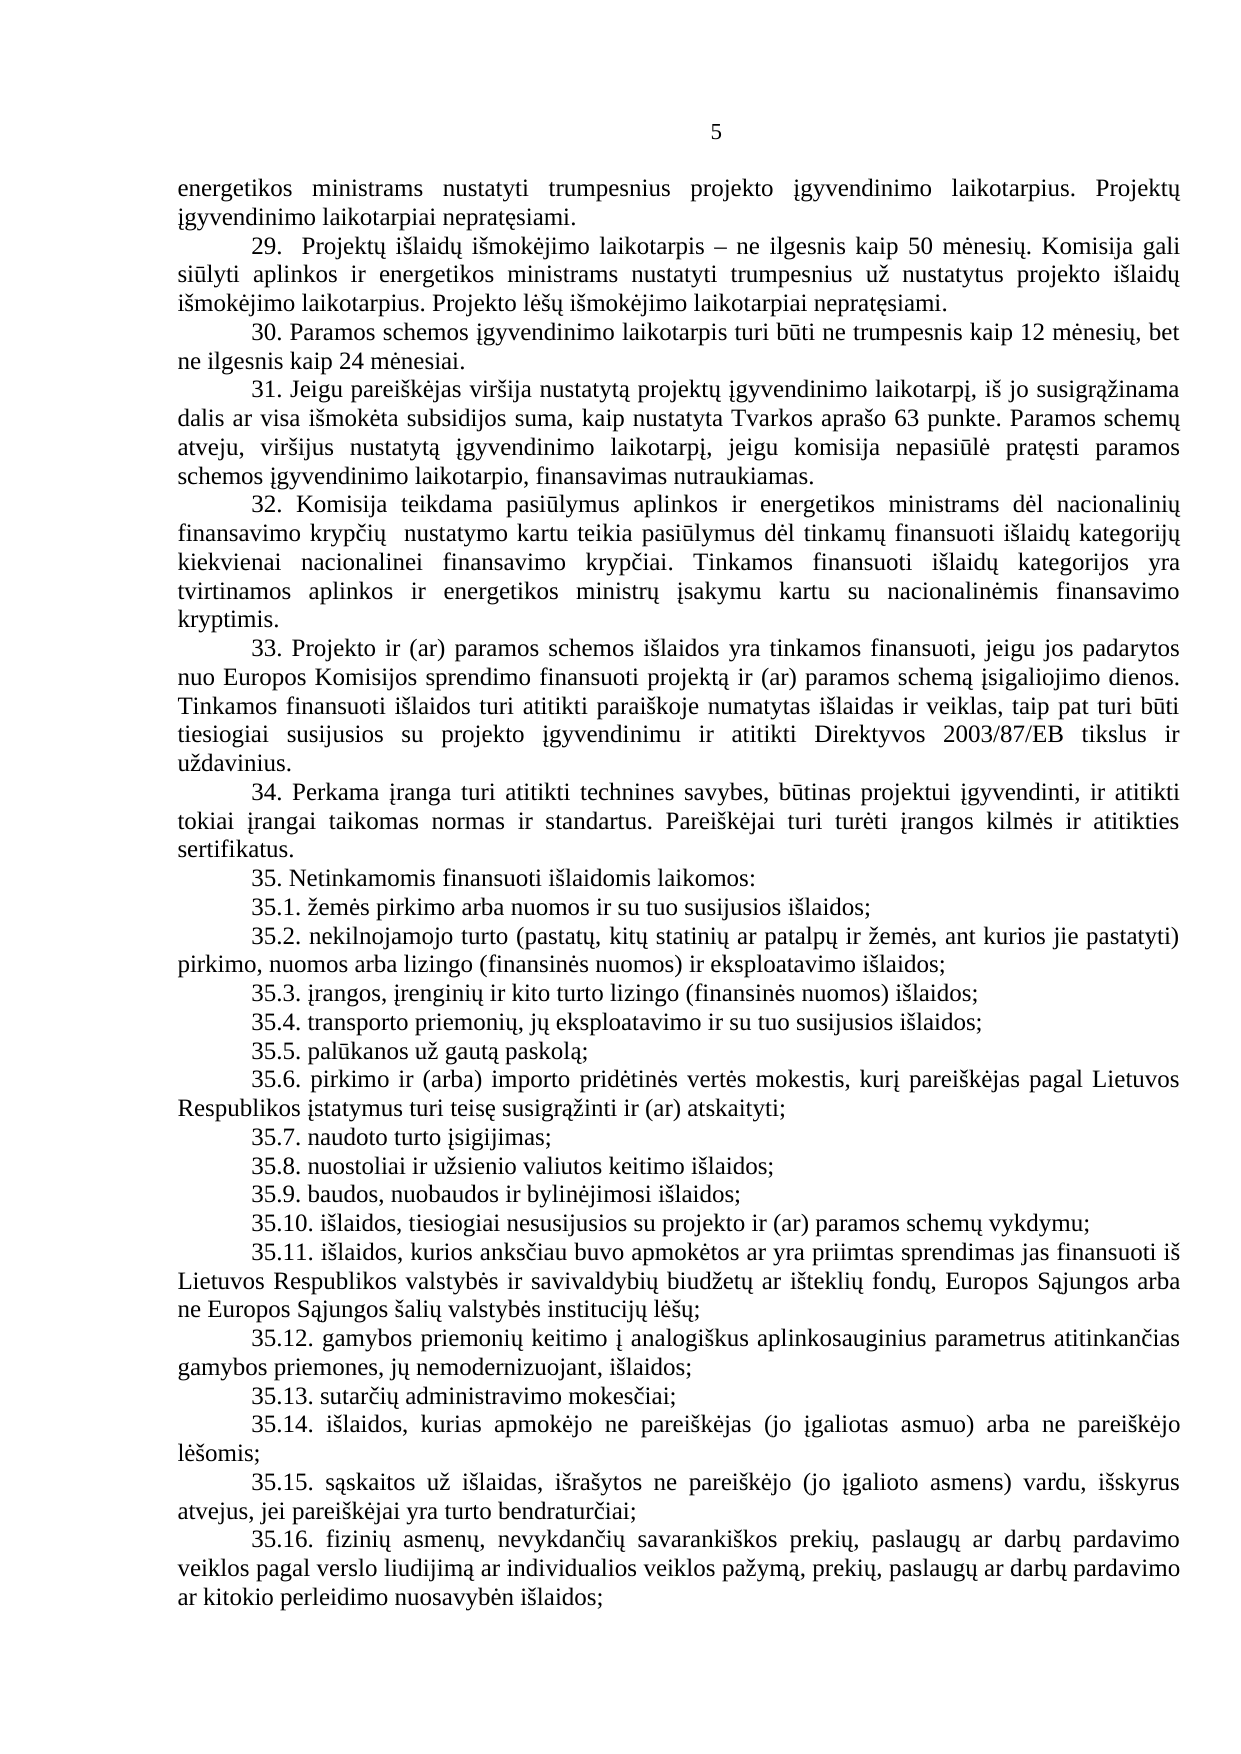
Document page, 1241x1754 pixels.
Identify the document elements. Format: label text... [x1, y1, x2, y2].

text 35.8. nuostoliai ir užsienio valiutos keitimo išlaidos; [177, 1151, 1181, 1179]
text 32. Komisija teikdama pasiūlymus aplinkos ir energetikos ministrams dėl nacionalinių finansavimo krypčių nustatymo kartu teikia pasiūlymus dėl tinkamų finansuoti išlaidų kategorijų kiekvienai nacionalinei finansavimo krypčiai. Tinkamos finansuoti išlaidų kategorijos yra tvirtinamos aplinkos ir energetikos ministrų įsakymu kartu su nacionalinėmis finansavimo kryptimis. [177, 489, 1181, 633]
text 35.4. transporto priemonių, jų eksploatavimo ir su tuo susijusios išlaidos; [177, 1007, 1181, 1036]
text 35.11. išlaidos, kurios anksčiau buvo apmokėtos ar yra priimtas sprendimas jas finansuoti iš Lietuvos Respublikos valstybės ir savivaldybių biudžetų ar išteklių fondų, Europos Sąjungos arba ne Europos Sąjungos šalių valstybės institucijų lėšų; [177, 1237, 1181, 1323]
text 35.3. įrangos, įrenginių ir kito turto lizingo (finansinės nuomos) išlaidos; [177, 978, 1181, 1007]
text energetikos ministrams nustatyti trumpesnius projekto įgyvendinimo laikotarpius. Projektų įgyvendinimo laikotarpiai nepratęsiami. [177, 173, 1181, 231]
text 34. Perkama įranga turi atitikti technines savybes, būtinas projektui įgyvendinti, ir atitikti tokiai įrangai taikomas normas ir standartus. Pareiškėjai turi turėti įrangos kilmės ir atitikties sertifikatus. [177, 777, 1181, 863]
text 35.12. gamybos priemonių keitimo į analogiškus aplinkosauginius parametrus atitinkančias gamybos priemones, jų nemodernizuojant, išlaidos; [177, 1323, 1181, 1381]
text 33. Projekto ir (ar) paramos schemos išlaidos yra tinkamos finansuoti, jeigu jos padarytos nuo Europos Komisijos sprendimo finansuoti projektą ir (ar) paramos schemą įsigaliojimo dienos. Tinkamos finansuoti išlaidos turi atitikti paraiškoje numatytas išlaidas ir veiklas, taip pat turi būti tiesiogiai susijusios su projekto įgyvendinimu ir atitikti Direktyvos 2003/87/EB tikslus ir uždavinius. [177, 633, 1181, 777]
text 30. Paramos schemos įgyvendinimo laikotarpis turi būti ne trumpesnis kaip 12 mėnesių, bet ne ilgesnis kaip 24 mėnesiai. [177, 317, 1181, 374]
text 35.16. fizinių asmenų, nevykdančių savarankiškos prekių, paslaugų ar darbų pardavimo veiklos pagal verslo liudijimą ar individualios veiklos pažymą, prekių, paslaugų ar darbų pardavimo ar kitokio perleidimo nuosavybėn išlaidos; [177, 1524, 1181, 1611]
text 35.15. sąskaitos už išlaidas, išrašytos ne pareiškėjo (jo įgalioto asmens) vardu, išskyrus atvejus, jei pareiškėjai yra turto bendraturčiai; [177, 1467, 1181, 1524]
text 35.2. nekilnojamojo turto (pastatų, kitų statinių ar patalpų ir žemės, ant kurios jie pastatyti) pirkimo, nuomos arba lizingo (finansinės nuomos) ir eksploatavimo išlaidos; [177, 921, 1181, 978]
text 35.6. pirkimo ir (arba) importo pridėtinės vertės mokestis, kurį pareiškėjas pagal Lietuvos Respublikos įstatymus turi teisę susigrąžinti ir (ar) atskaityti; [177, 1064, 1181, 1122]
text 35.1. žemės pirkimo arba nuomos ir su tuo susijusios išlaidos; [177, 892, 1181, 921]
text 35.10. išlaidos, tiesiogiai nesusijusios su projekto ir (ar) paramos schemų vykdymu; [177, 1208, 1181, 1237]
text 35.13. sutarčių administravimo mokesčiai; [177, 1381, 1181, 1409]
text 31. Jeigu pareiškėjas viršija nustatytą projektų įgyvendinimo laikotarpį, iš jo susigrąžinama dalis ar visa išmokėta subsidijos suma, kaip nustatyta Tvarkos aprašo 63 punkte. Paramos schemų atveju, viršijus nustatytą įgyvendinimo laikotarpį, jeigu komisija nepasiūlė pratęsti paramos schemos įgyvendinimo laikotarpio, finansavimas nutraukiamas. [177, 374, 1181, 489]
text 35.9. baudos, nuobaudos ir bylinėjimosi išlaidos; [177, 1179, 1181, 1208]
text 35.7. naudoto turto įsigijimas; [177, 1122, 1181, 1151]
text 35. Netinkamomis finansuoti išlaidomis laikomos: [177, 863, 1181, 892]
text 29. Projektų išlaidų išmokėjimo laikotarpis – ne ilgesnis kaip 50 mėnesių. Komisija gali siūlyti aplinkos ir energetikos ministrams nustatyti trumpesnius už nustatytus projekto išlaidų išmokėjimo laikotarpius. Projekto lėšų išmokėjimo laikotarpiai nepratęsiami. [177, 231, 1181, 317]
text 35.14. išlaidos, kurias apmokėjo ne pareiškėjas (jo įgaliotas asmuo) arba ne pareiškėjo lėšomis; [177, 1409, 1181, 1467]
text 35.5. palūkanos už gautą paskolą; [177, 1036, 1181, 1064]
